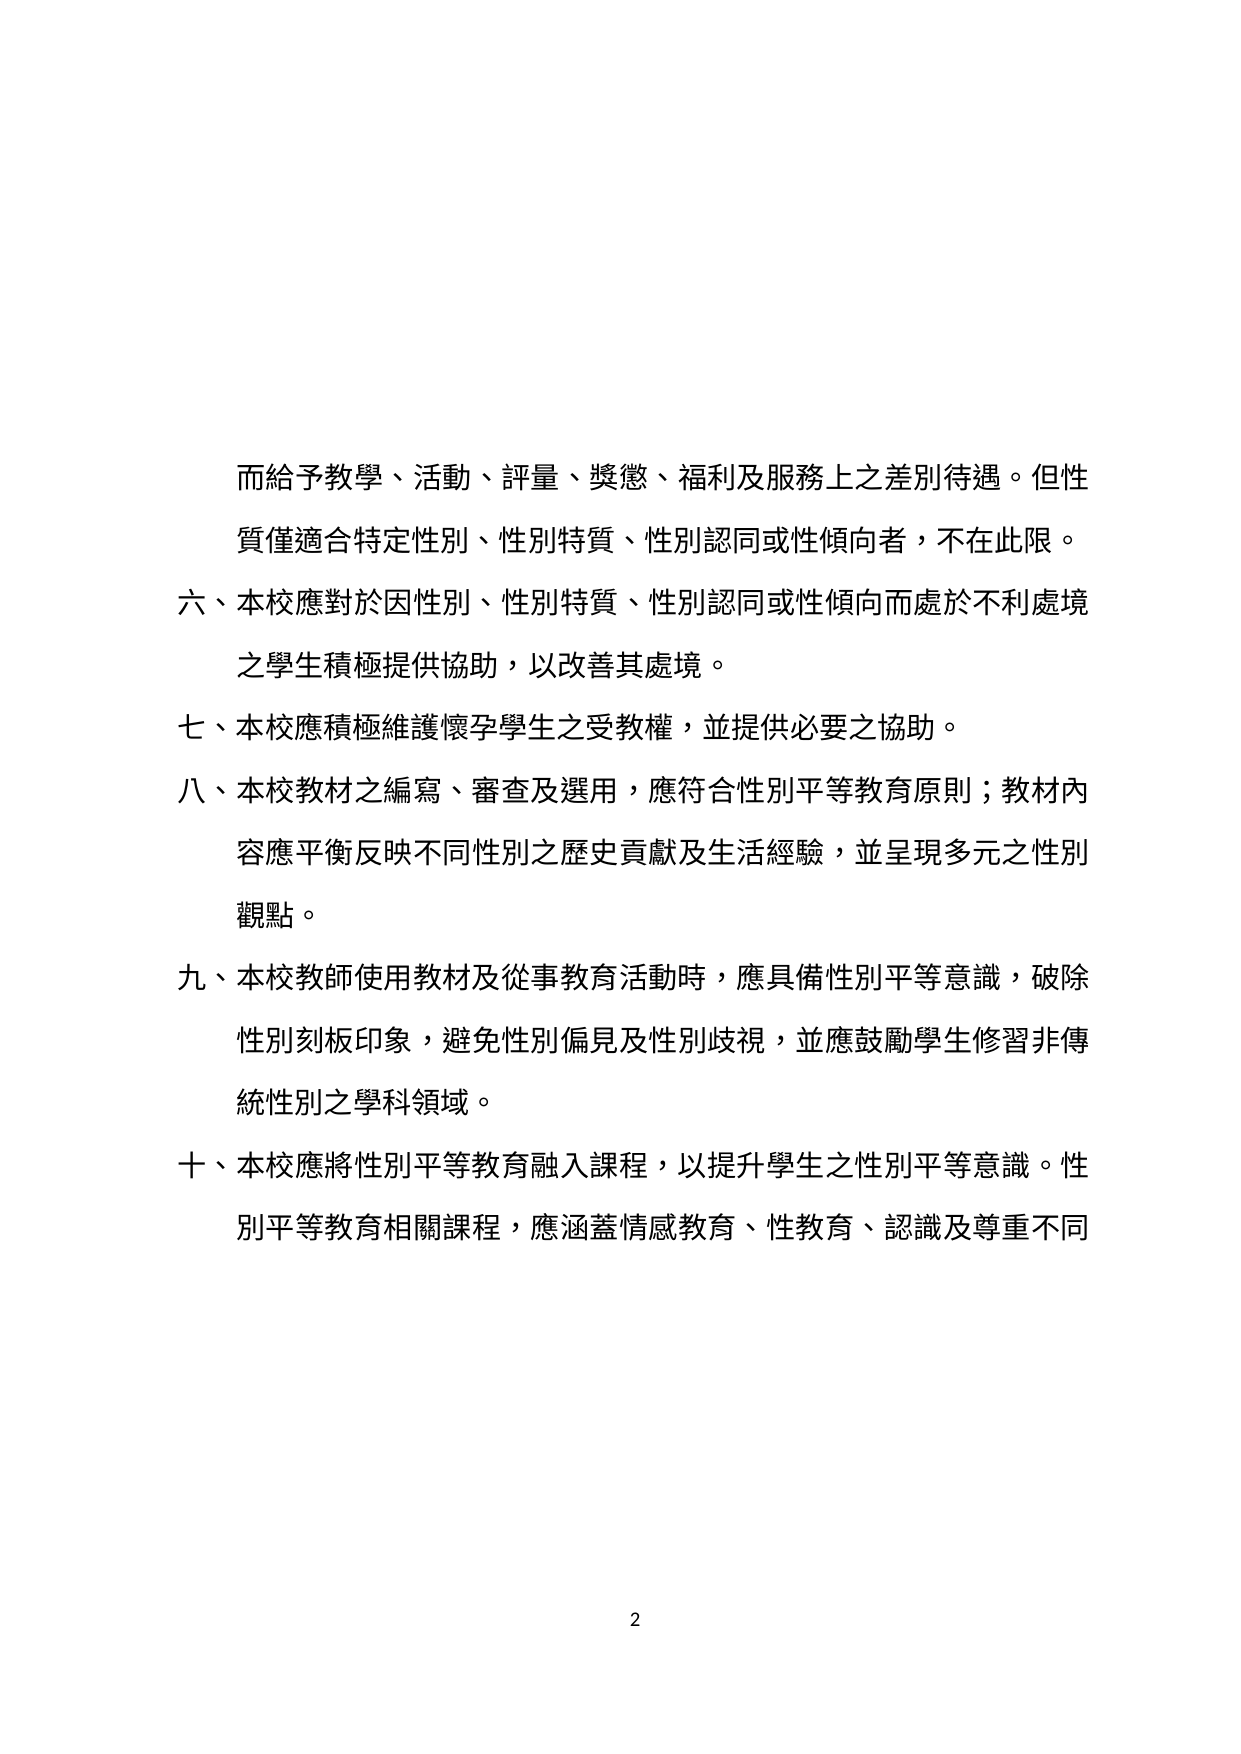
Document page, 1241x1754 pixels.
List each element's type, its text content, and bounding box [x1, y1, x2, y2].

text 六、本校應對於因性別、性別特質、性別認同或性傾向而處於不利處境之學生積極提供協助，以改善其處境。 [177, 559, 1092, 684]
text 八、本校教材之編寫、審查及選用，應符合性別平等教育原則；教材內容應平衡反映不同性別之歷史貢獻及生活經驗，並呈現多元之性別觀點。 [177, 747, 1092, 934]
text 十、本校應將性別平等教育融入課程，以提升學生之性別平等意識。性別平等教育相關課程，應涵蓋情感教育、性教育、認識及尊重不同 [177, 1122, 1092, 1247]
text 七、本校應積極維護懷孕學生之受教權，並提供必要之協助。 [177, 684, 1092, 747]
text 而給予教學、活動、評量、獎懲、福利及服務上之差別待遇。但性質僅適合特定性別、性別特質、性別認同或性傾向者，不在此限。 [177, 434, 1092, 559]
text 九、本校教師使用教材及從事教育活動時，應具備性別平等意識，破除性別刻板印象，避免性別偏見及性別歧視，並應鼓勵學生修習非傳統性別之學科領域。 [177, 934, 1092, 1122]
